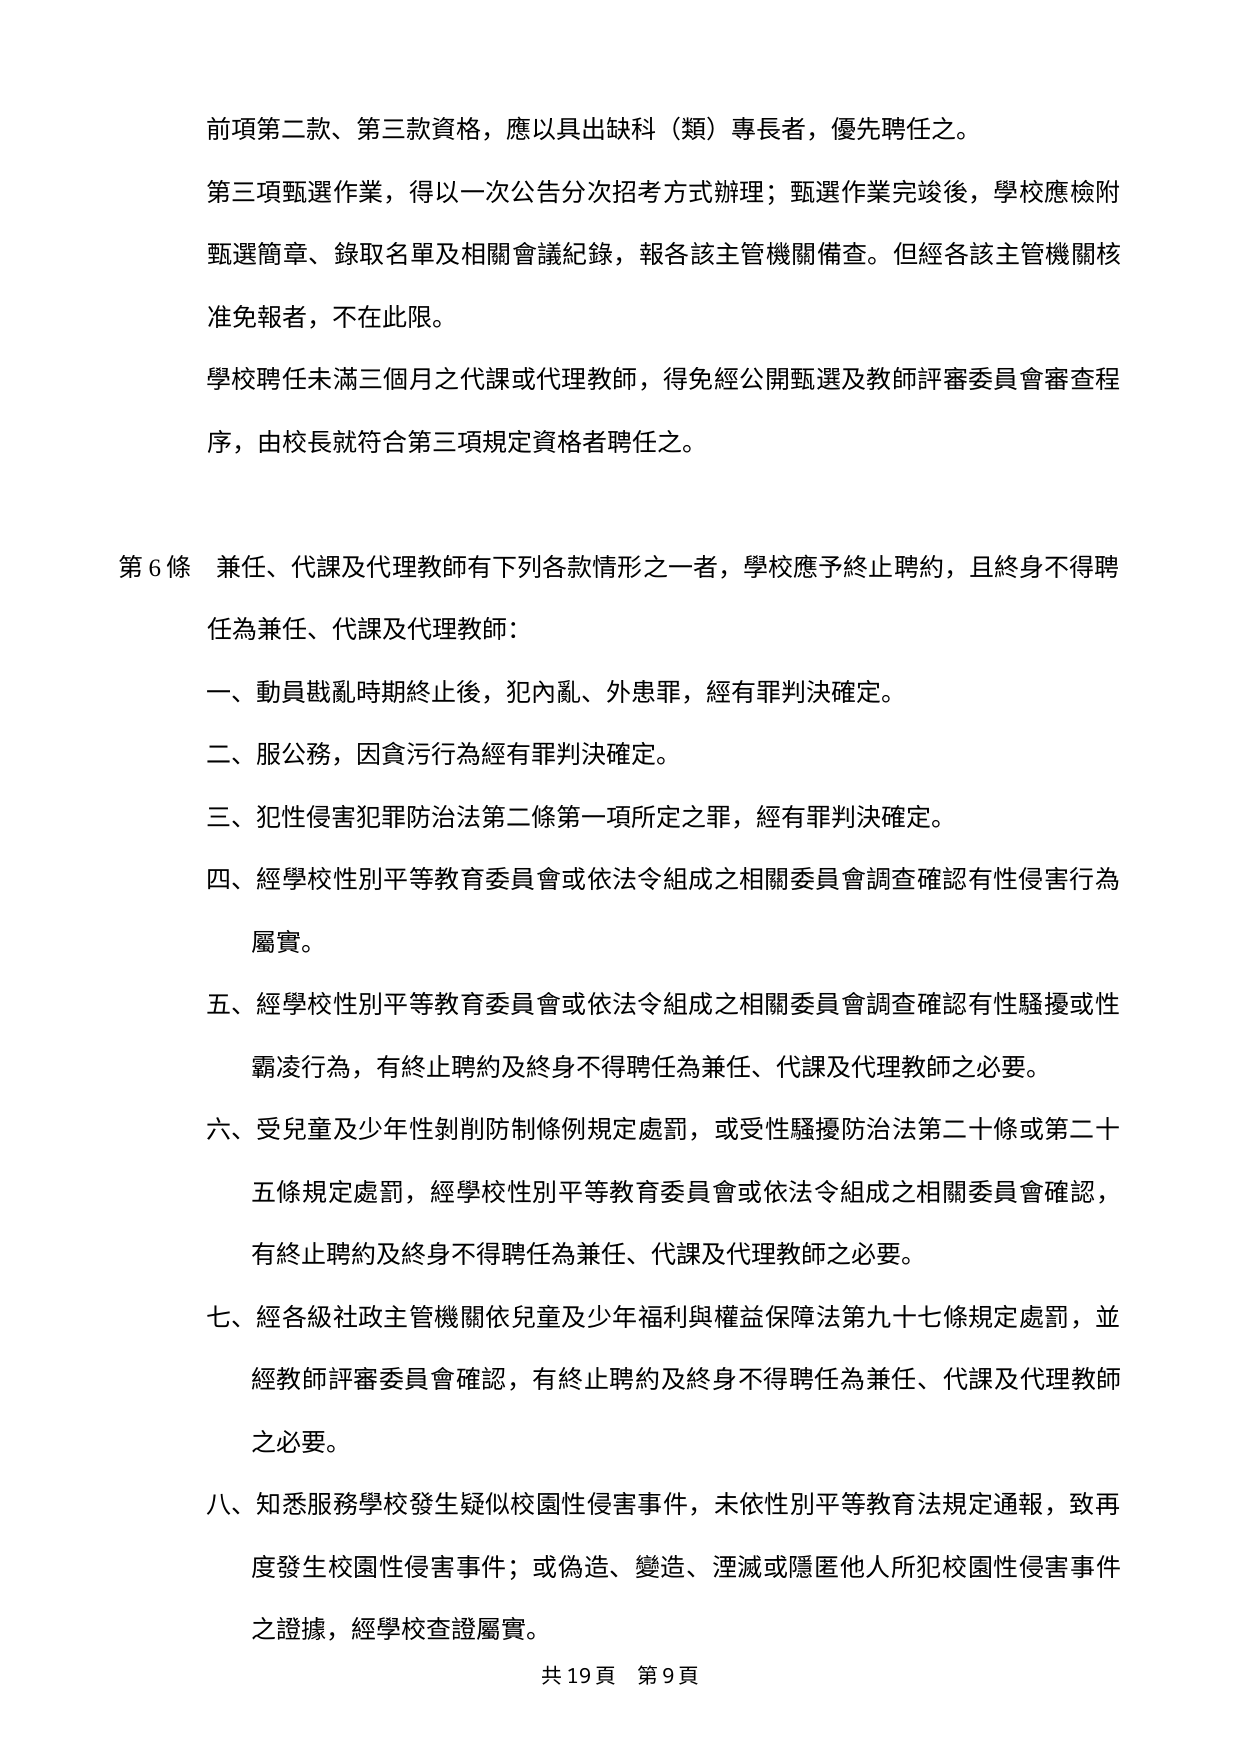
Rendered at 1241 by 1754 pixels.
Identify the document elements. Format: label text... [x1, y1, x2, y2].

text 五、經學校性別平等教育委員會或依法令組成之相關委員會調查確認有性騷擾或性霸凌行為，有終止聘約及終身不得聘任為兼任、代課及代理教師之必要。 [206, 961, 1122, 1086]
text 三、犯性侵害犯罪防治法第二條第一項所定之罪，經有罪判決確定。 [206, 773, 1122, 836]
text 四、經學校性別平等教育委員會或依法令組成之相關委員會調查確認有性侵害行為屬實。 [206, 836, 1122, 961]
text 八、知悉服務學校發生疑似校園性侵害事件，未依性別平等教育法規定通報，致再度發生校園性侵害事件；或偽造、變造、湮滅或隱匿他人所犯校園性侵害事件之證據，經學校查證屬實。 [206, 1461, 1122, 1648]
text 一、動員戡亂時期終止後，犯內亂、外患罪，經有罪判決確定。 [206, 648, 1122, 711]
text 第6條 兼任、代課及代理教師有下列各款情形之一者，學校應予終止聘約，且終身不得聘任為兼任、代課及代理教師： [118, 523, 1122, 648]
text 二、服公務，因貪污行為經有罪判決確定。 [206, 711, 1122, 773]
text 六、受兒童及少年性剝削防制條例規定處罰，或受性騷擾防治法第二十條或第二十五條規定處罰，經學校性別平等教育委員會或依法令組成之相關委員會確認，有終止聘約及終身不得聘任為兼任、代課及代理教師之必要。 [206, 1086, 1122, 1273]
text 第三項甄選作業，得以一次公告分次招考方式辦理；甄選作業完竣後，學校應檢附甄選簡章、錄取名單及相關會議紀錄，報各該主管機關備查。但經各該主管機關核准免報者，不在此限。 [206, 148, 1122, 336]
text 前項第二款、第三款資格，應以具出缺科（類）專長者，優先聘任之。 [206, 86, 1122, 148]
text 學校聘任未滿三個月之代課或代理教師，得免經公開甄選及教師評審委員會審查程序，由校長就符合第三項規定資格者聘任之。 [206, 336, 1122, 461]
text 七、經各級社政主管機關依兒童及少年福利與權益保障法第九十七條規定處罰，並經教師評審委員會確認，有終止聘約及終身不得聘任為兼任、代課及代理教師之必要。 [206, 1273, 1122, 1461]
